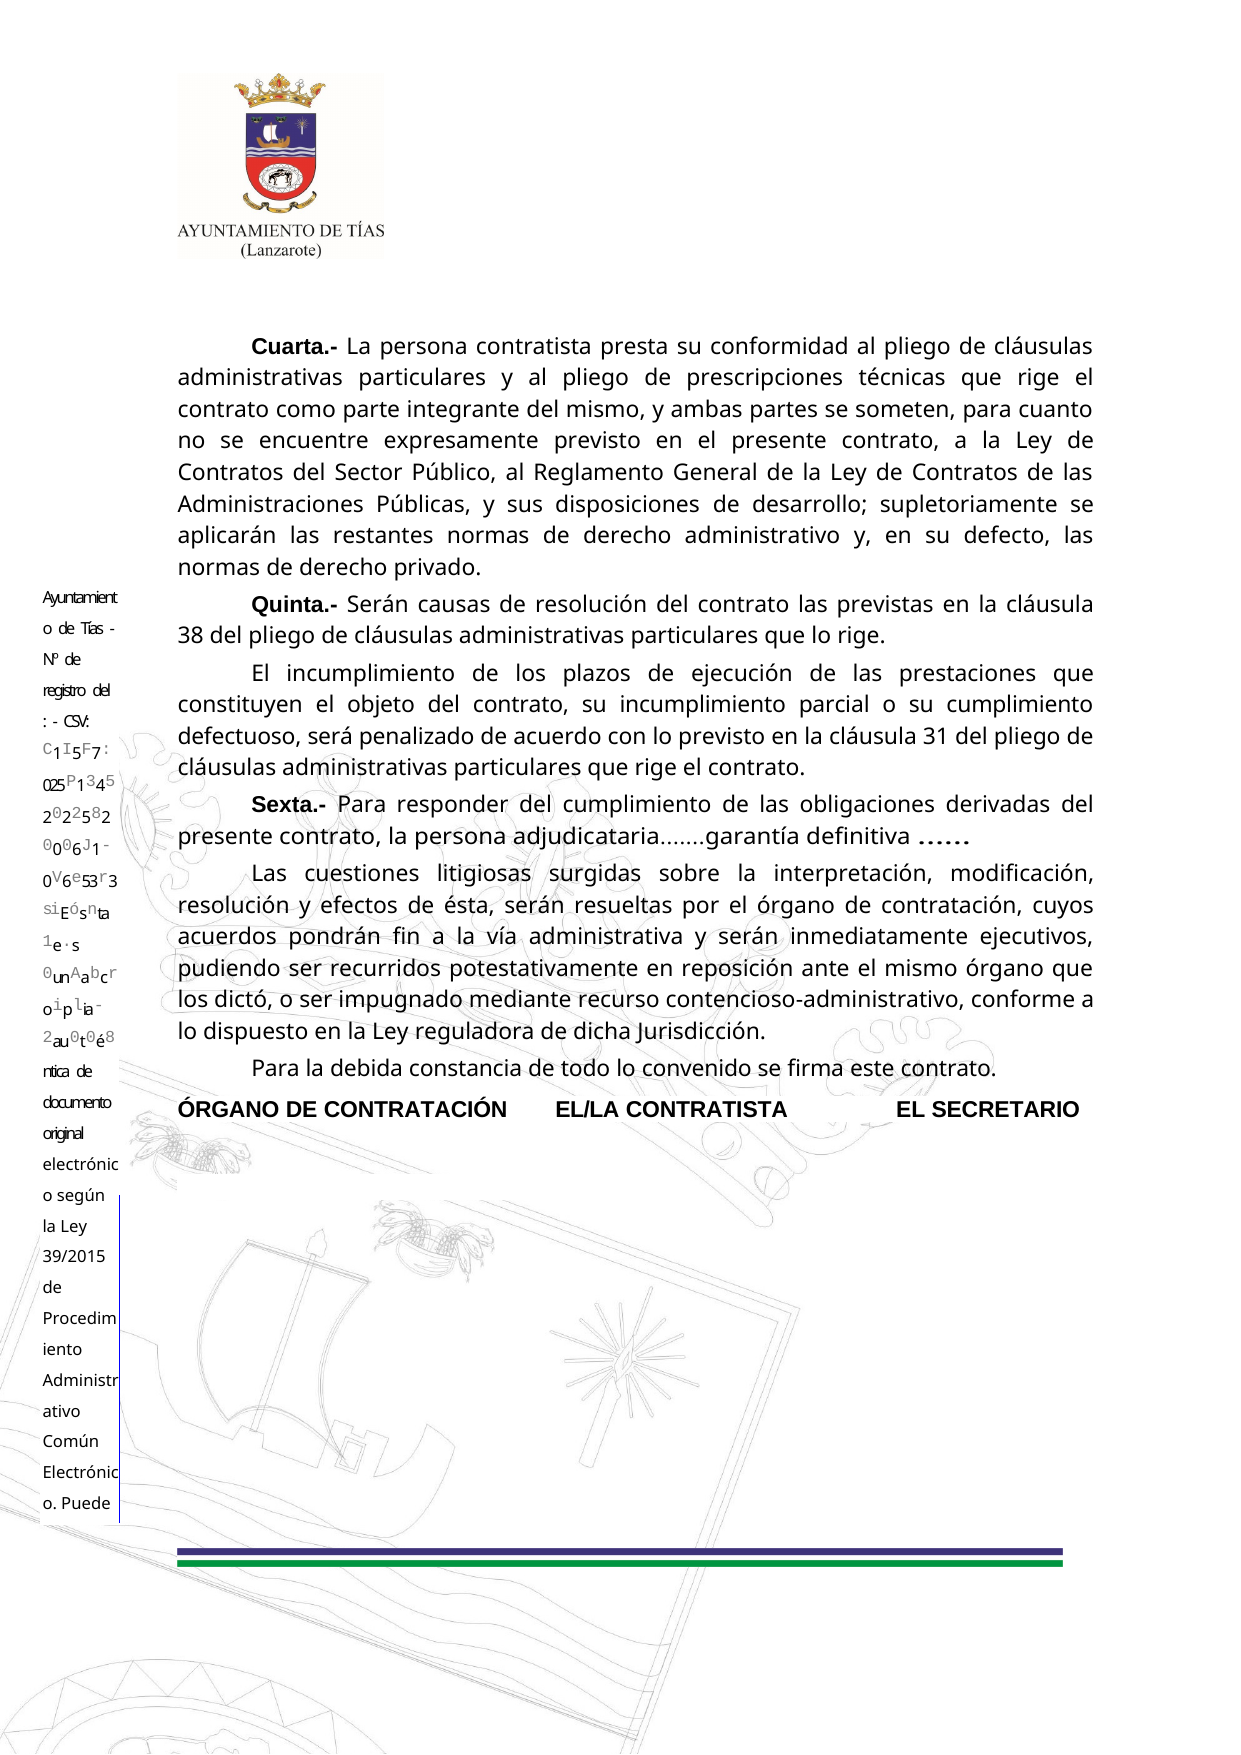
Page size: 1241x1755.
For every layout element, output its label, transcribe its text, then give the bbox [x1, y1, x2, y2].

text Sexta.- Para responder del cumplimiento de las obligaciones derivadas del presente contrato, la persona adjudicataria garantía definitiva …… [995, 788, 1093, 851]
text Ayuntamiento de Tías - Nº de registro del : - CSV: C1I5F7:025P134520225820006J1-0V6e53r3siEósnta 1e.s 0unAabcroiplia-2au0t0é8ntica de documento original electrónico según la Ley 39/2015 de Procedimiento Administrativo Común Electrónico. Puede comprobar su autenticidad en: [42, 586, 119, 1525]
text Para la debida constancia de todo lo convenido se firma este contrato. [995, 1052, 1108, 1084]
text Cuarta.- La persona contratista presta su conformidad al pliego de cláusulas administrativas particulares y al pliego de prescripciones técnicas que rige el contrato como parte integrante del mismo, y ambas partes se someten, para cuanto no se encuentre expresamente previsto en el presente contrato, a la Ley de Contratos del Sector Público, al Reglamento General de la Ley de Contratos de las Administraciones Públicas, y sus disposiciones de desarrollo; supletoriamente se aplicarán las restantes normas de derecho administrativo y, en su defecto, las normas de derecho privado. [177, 330, 1094, 582]
text Las cuestiones litigiosas surgidas sobre la interpretación, modificación, resolución y efectos de ésta, serán resueltas por el órgano de contratación, cuyos acuerdos pondrán fin a la vía administrativa y serán inmediatamente ejecutivos, pudiendo ser recurridos potestativamente en reposición ante el mismo órgano que los dictó, o ser impugnado mediante recurso contencioso-administrativo, conforme a lo dispuesto en la Ley reguladora de dicha Jurisdicción. [995, 857, 1094, 1046]
text Quinta.- Serán causas de resolución del contrato las previstas en la cláusula 38 del pliego de cláusulas administrativas particulares que lo rige. [177, 587, 1094, 650]
text El incumplimiento de los plazos de ejecución de las prestaciones que constituyen el objeto del contrato, su incumplimiento parcial o su cumplimiento defectuoso, será penalizado de acuerdo con lo previsto en la cláusula 31 del pliego de cláusulas administrativas particulares que rige el contrato. [177, 657, 1094, 783]
subtitle ÓRGANO DE CONTRATACIÓN EL/LA CONTRATISTA EL SECRETARIO [995, 1096, 1108, 1122]
